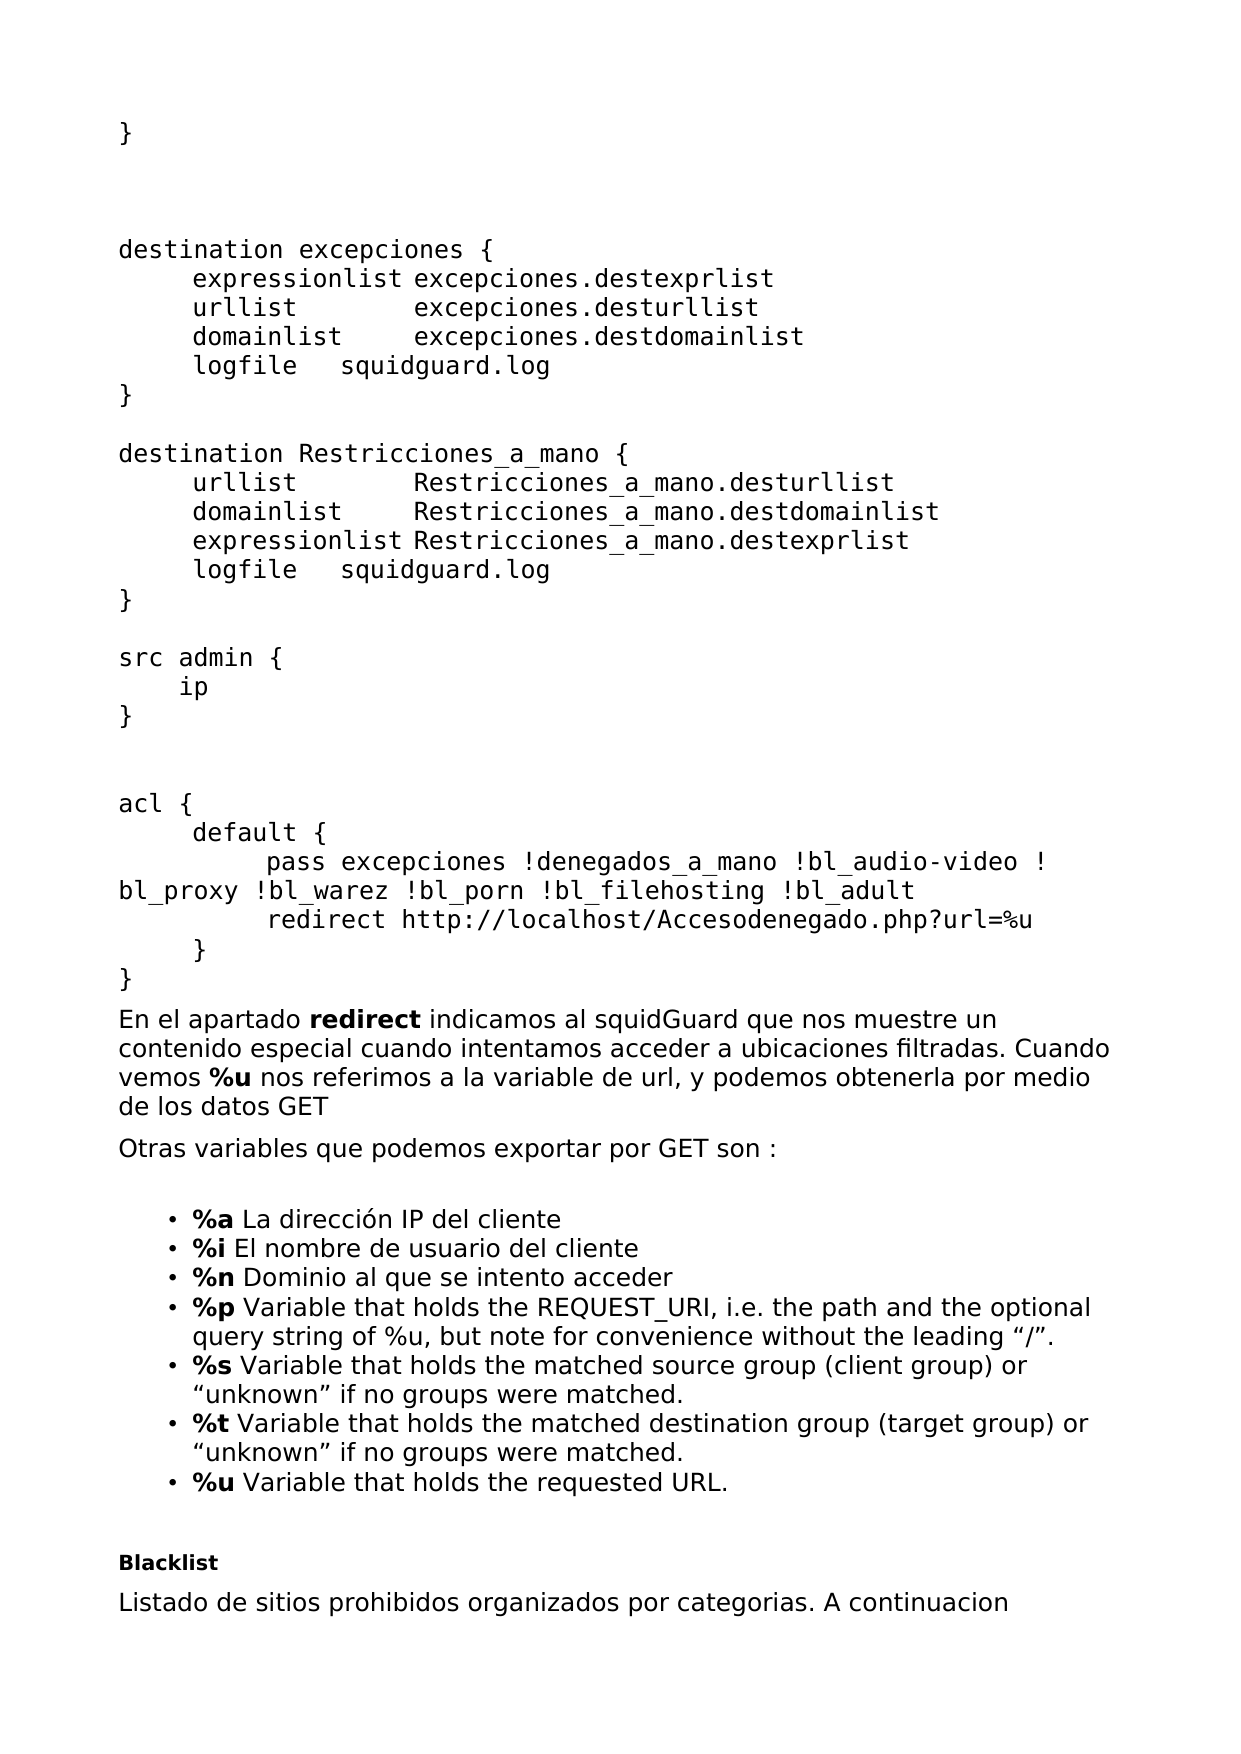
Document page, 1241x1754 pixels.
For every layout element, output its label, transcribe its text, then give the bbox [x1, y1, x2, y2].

text En el apartado redirect indicamos al squidGuard que nos muestre un contenido especial cuando intentamos acceder a ubicaciones filtradas. Cuando vemos %u nos referimos a la variable de url, y podemos obtenerla por medio de los datos GET [118, 1005, 1122, 1122]
list %t Variable that holds the matched destination group (target group) or “unknown” if no groups were matched. [177, 1409, 1122, 1468]
list %s Variable that holds the matched source group (client group) or “unknown” if no groups were matched. [177, 1351, 1122, 1409]
list %n Dominio al que se intento acceder [177, 1263, 1122, 1293]
subtitle Blacklist [118, 1551, 1122, 1576]
list %a La dirección IP del cliente [177, 1205, 1122, 1234]
text Otras variables que podemos exportar por GET son : [118, 1134, 1122, 1163]
text Listado de sitios prohibidos organizados por categorias. A continuacion [118, 1588, 1122, 1617]
list %i El nombre de usuario del cliente [177, 1234, 1122, 1263]
list %u Variable that holds the requested URL. [177, 1468, 1122, 1497]
text } destination excepciones { expressionlist excepciones.destexprlist urllist excepciones.desturllist domainlist excepciones.destdomainlist logfile squidguard.log } destination Restricciones_a_mano { urllist Restricciones_a_mano.desturllist domainlist Restricciones_a_mano.destdomainlist expressionlist Restricciones_a_mano.destexprlist logfile squidguard.log } src admin { ip } acl { default { pass excepciones !denegados_a_mano !bl_audio-video !bl_proxy !bl_warez !bl_porn !bl_filehosting !bl_adult redirect http://localhost/Accesodenegado.php?url=%u } } [118, 118, 1122, 993]
list %p Variable that holds the REQUEST_URI, i.e. the path and the optional query string of %u, but note for convenience without the leading “/”. [177, 1293, 1122, 1351]
